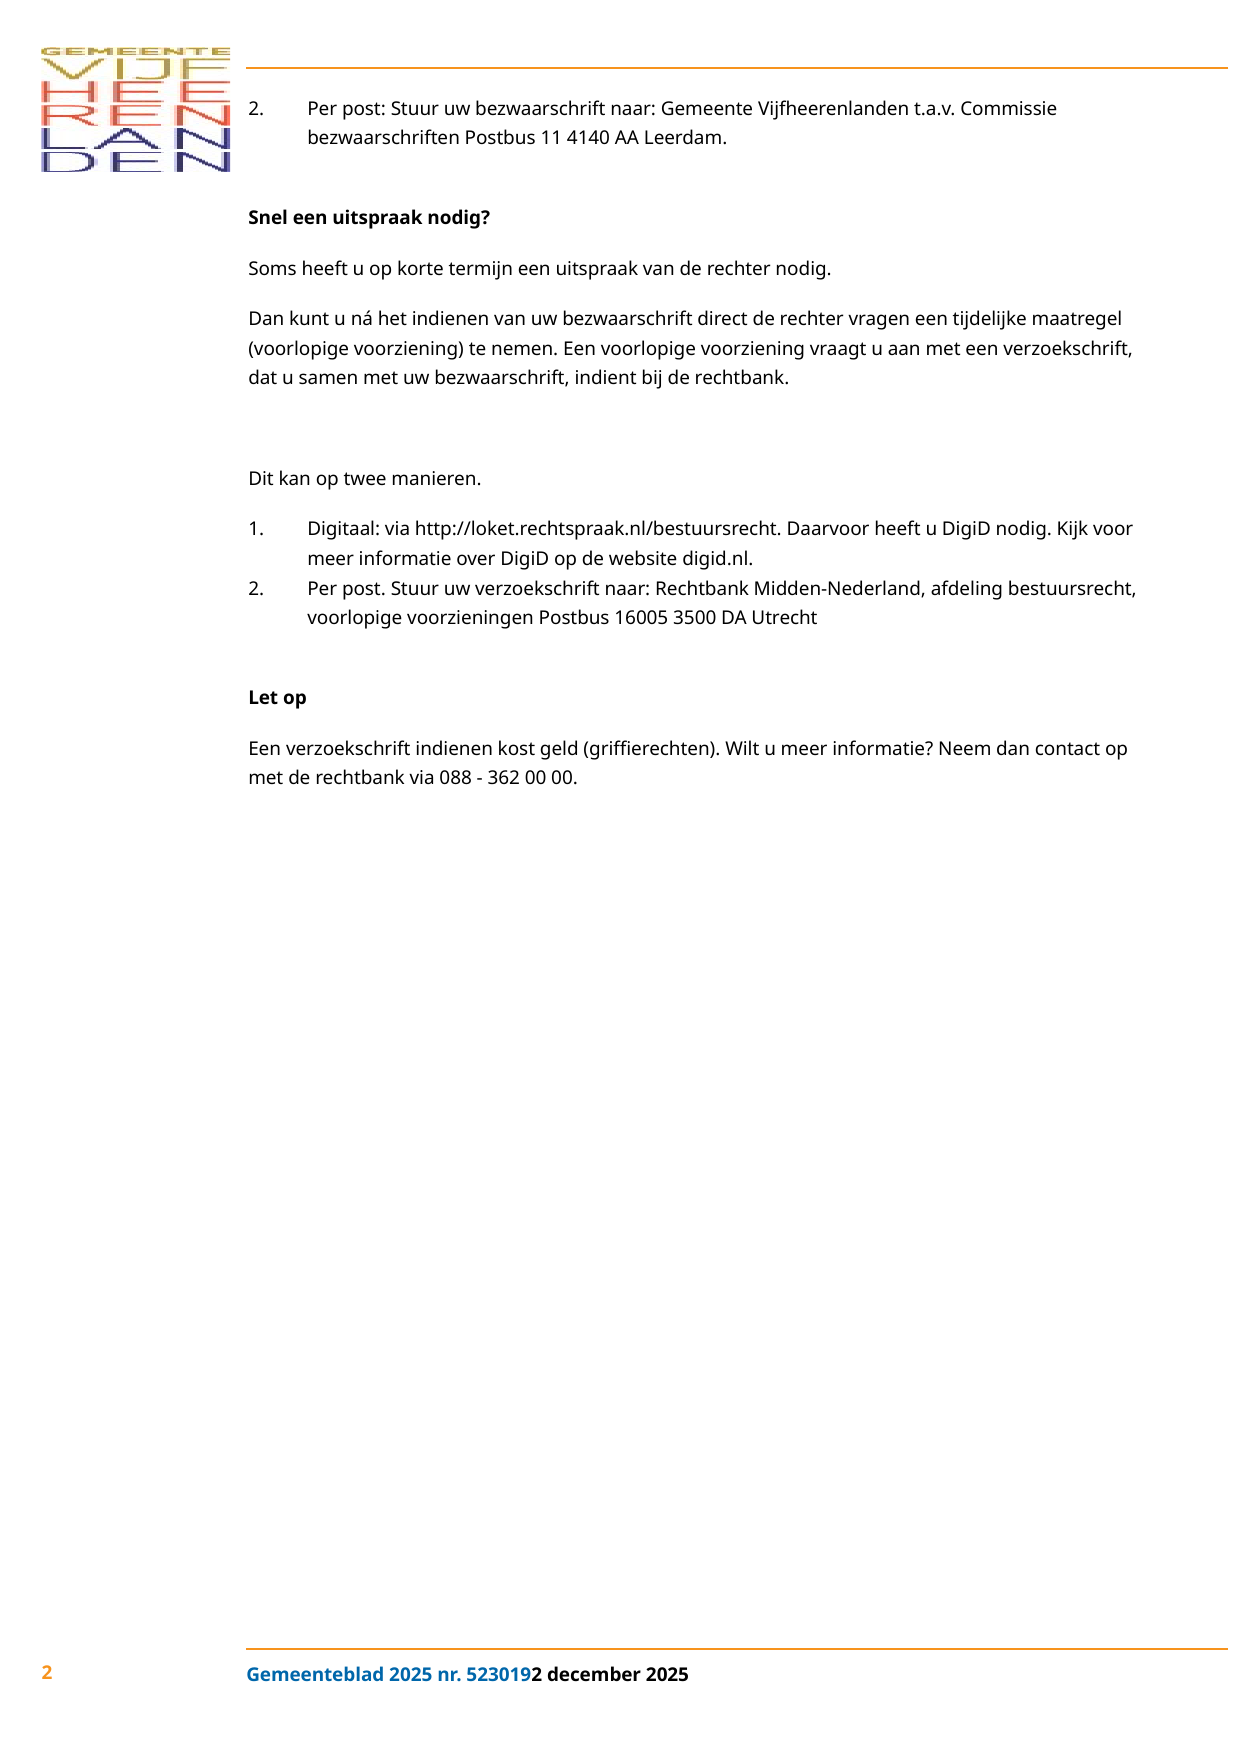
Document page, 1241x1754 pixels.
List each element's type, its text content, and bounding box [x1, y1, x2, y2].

list Digitaal: via http://loket.rechtspraak.nl/bestuursrecht. Daarvoor heeft u DigiD nodig. Kijk voor meer informatie over DigiD op de website digid.nl. [248, 516, 1152, 571]
text Dan kunt u ná het indienen van uw bezwaarschrift direct de rechter vragen een tijdelijke maatregel (voorlopige voorziening) te nemen. Een voorlopige voorziening vraagt u aan met een verzoekschrift, dat u samen met uw bezwaarschrift, indient bij de rechtbank. [248, 305, 1152, 390]
list Per post: Stuur uw bezwaarschrift naar: Gemeente Vijfheerenlanden t.a.v. Commissie bezwaarschriften Postbus 11 4140 AA Leerdam. [248, 95, 1152, 150]
text Let op [248, 684, 1152, 710]
text Soms heeft u op korte termijn een uitspraak van de rechter nodig. [248, 255, 1152, 281]
text Dit kan op twee manieren. [248, 465, 1152, 491]
list Per post. Stuur uw verzoekschrift naar: Rechtbank Midden-Nederland, afdeling bestuursrecht, voorlopige voorzieningen Postbus 16005 3500 DA Utrecht [248, 575, 1152, 630]
text Snel een uitspraak nodig? [248, 204, 1152, 230]
picture [41, 47, 231, 172]
text Een verzoekschrift indienen kost geld (griffierechten). Wilt u meer informatie? Neem dan contact op met de rechtbank via 088 - 362 00 00. [248, 735, 1152, 790]
